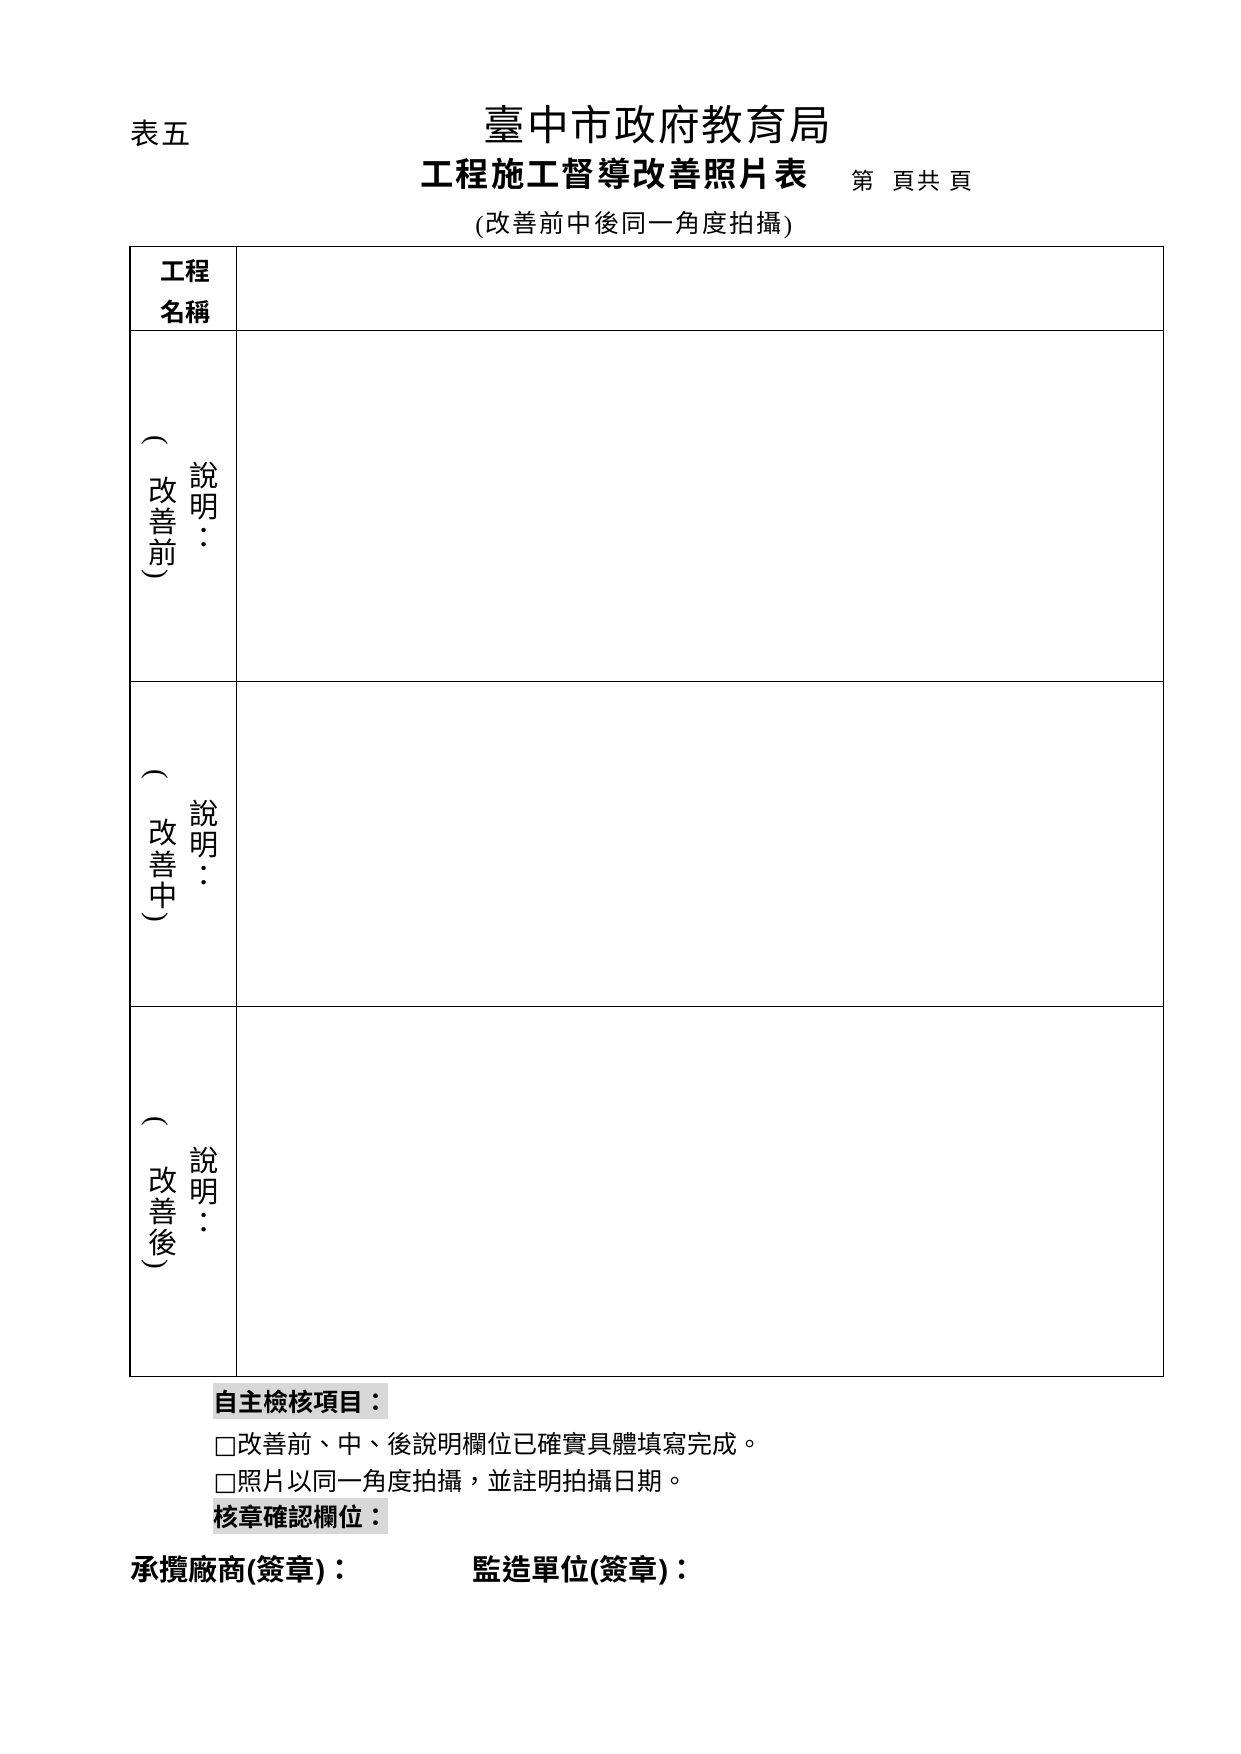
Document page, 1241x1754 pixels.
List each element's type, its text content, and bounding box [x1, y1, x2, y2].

table_cell [237, 331, 1163, 681]
text 自主檢核項目： [213, 1383, 1164, 1419]
text □改善前、中、後說明欄位已確實具體填寫完成。 [213, 1425, 1164, 1461]
text (改善前中後同一角度拍攝) [112, 202, 1154, 239]
text 表五 臺中市政府教育局 [130, 100, 1154, 152]
table_cell 說明： ( 改善中) [131, 682, 236, 1006]
table_cell 說明： ( 改善前) [131, 331, 236, 681]
table_header 工程 名稱 [131, 247, 236, 330]
text □照片以同一角度拍攝，並註明拍攝日期。 [213, 1461, 1164, 1497]
text 核章確認欄位： [213, 1497, 1164, 1534]
table_cell [237, 1007, 1163, 1376]
table_cell 說明： ( 改善後) [131, 1007, 236, 1376]
text 承攬廠商(簽章)： 監造單位(簽章)： [130, 1546, 1164, 1589]
table_header [237, 247, 1163, 330]
table_cell [237, 682, 1163, 1006]
text 工程施工督導改善照片表 第 頁共 頁 [109, 158, 1164, 196]
